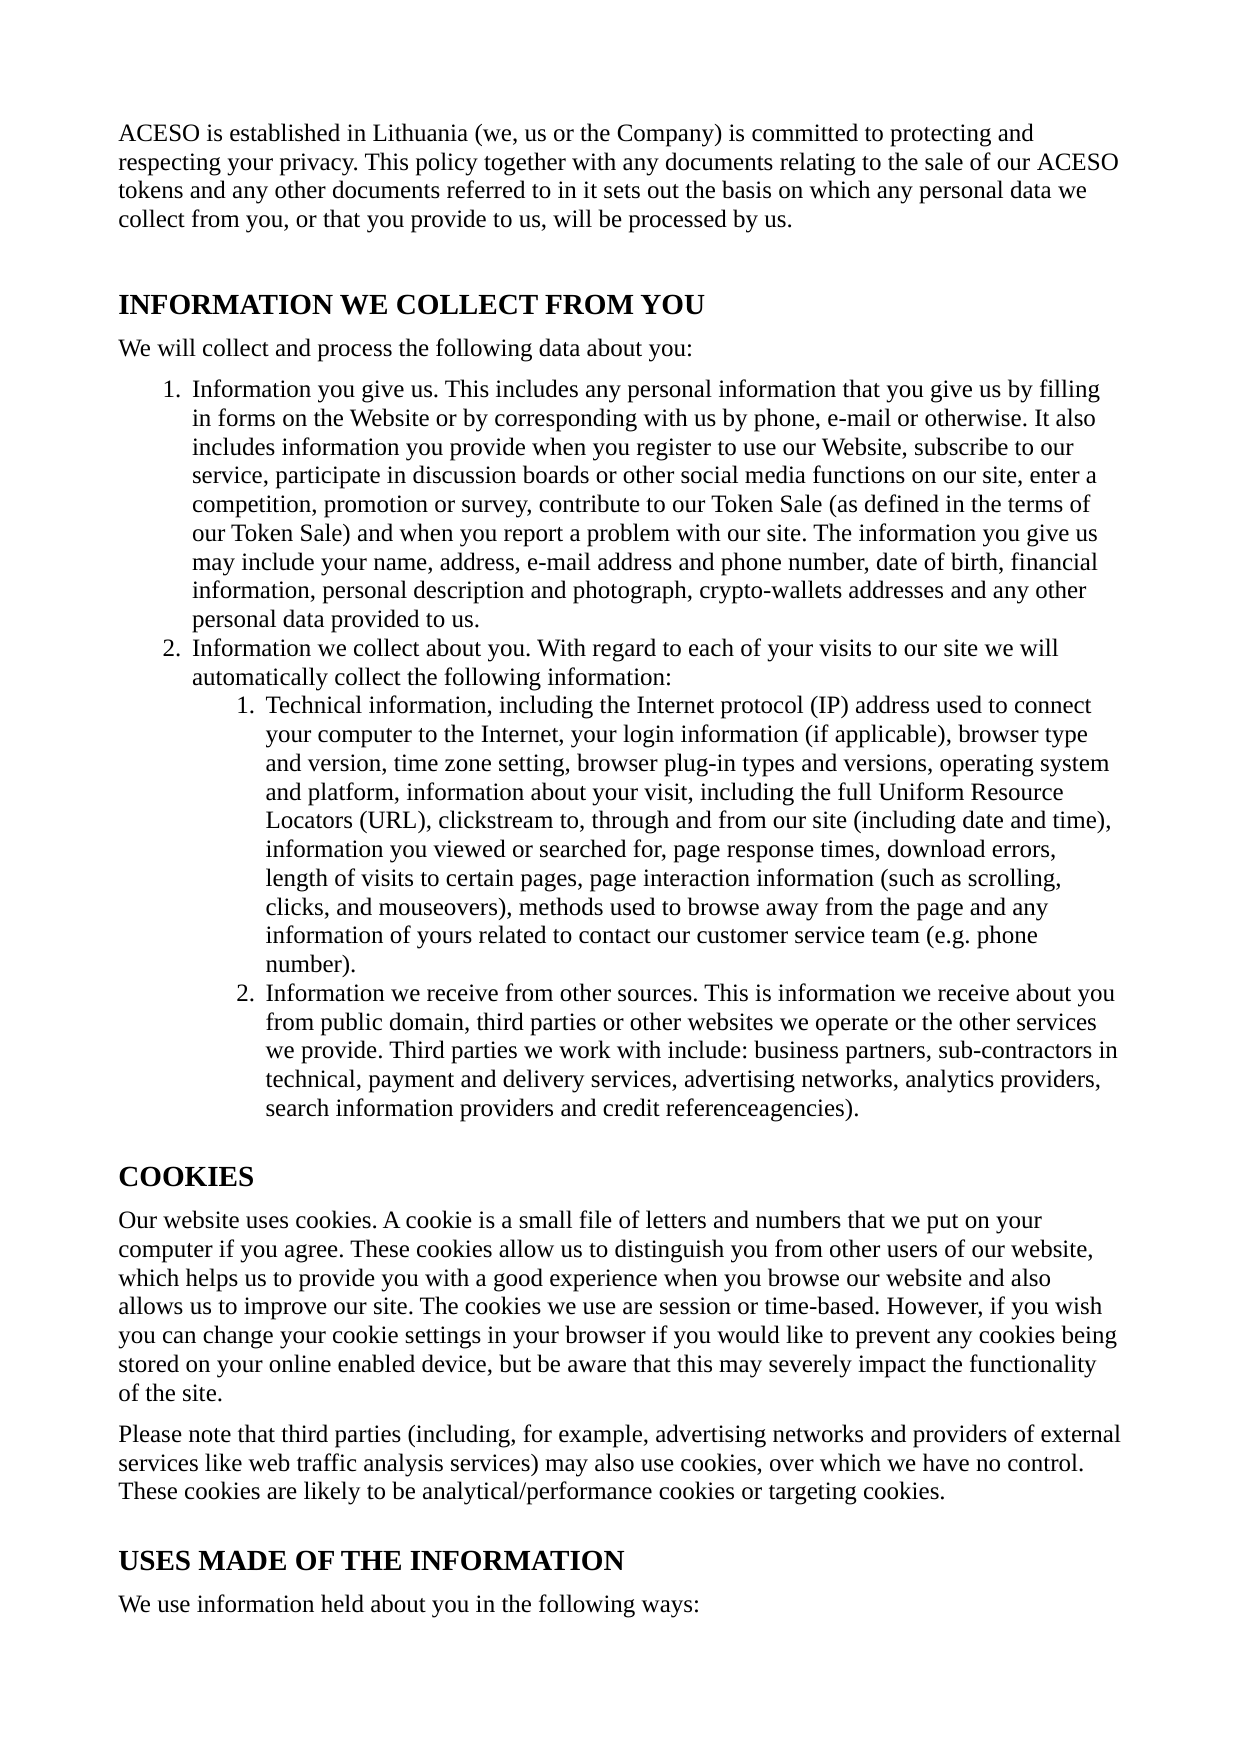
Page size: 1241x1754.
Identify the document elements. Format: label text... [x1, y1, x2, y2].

subtitle COOKIES [118, 1159, 1122, 1193]
text Our website uses cookies. A cookie is a small file of letters and numbers that we put on your computer if you agree. These cookies allow us to distinguish you from other users of our website, which helps us to provide you with a good experience when you browse our website and also allows us to improve our site. The cookies we use are session or time-based. However, if you wish you can change your cookie settings in your browser if you would like to prevent any cookies being stored on your online enabled device, but be aware that this may severely impact the functionality of the site. [118, 1205, 1122, 1406]
list Information you give us. This includes any personal information that you give us by filling in forms on the Website or by corresponding with us by phone, e-mail or otherwise. It also includes information you provide when you register to use our Website, subscribe to our service, participate in discussion boards or other social media functions on our site, enter a competition, promotion or survey, contribute to our Token Sale (as defined in the terms of our Token Sale) and when you report a problem with our site. The information you give us may include your name, address, e-mail address and phone number, date of birth, financial information, personal description and photograph, crypto-wallets addresses and any other personal data provided to us. [162, 374, 1122, 633]
subtitle USES MADE OF THE INFORMATION [118, 1543, 1122, 1576]
text We will collect and process the following data about you: [118, 333, 1122, 362]
text ACESO is established in Lithuania (we, us or the Company) is committed to protecting and respecting your privacy. This policy together with any documents relating to the sale of our ACESO tokens and any other documents referred to in it sets out the basis on which any personal data we collect from you, or that you provide to us, will be processed by us. [118, 118, 1122, 233]
text Please note that third parties (including, for example, advertising networks and providers of external services like web traffic analysis services) may also use cookies, over which we have no control. These cookies are likely to be analytical/performance cookies or targeting cookies. [118, 1419, 1122, 1505]
list Information we receive from other sources. This is information we receive about you from public domain, third parties or other websites we operate or the other services we provide. Third parties we work with include: business partners, sub-contractors in technical, payment and delivery services, advertising networks, analytics providers, search information providers and credit referenceagencies). [236, 978, 1122, 1122]
text We use information held about you in the following ways: [118, 1589, 1122, 1617]
subtitle INFORMATION WE COLLECT FROM YOU [118, 287, 1122, 320]
list Technical information, including the Internet protocol (IP) address used to connect your computer to the Internet, your login information (if applicable), browser type and version, time zone setting, browser plug-in types and versions, operating system and platform, information about your visit, including the full Uniform Resource Locators (URL), clickstream to, through and from our site (including date and time), information you viewed or searched for, page response times, download errors, length of visits to certain pages, page interaction information (such as scrolling, clicks, and mouseovers), methods used to browse away from the page and any information of yours related to contact our customer service team (e.g. phone number). [236, 690, 1122, 978]
list Information we collect about you. With regard to each of your visits to our site we will automatically collect the following information: [162, 633, 1122, 690]
